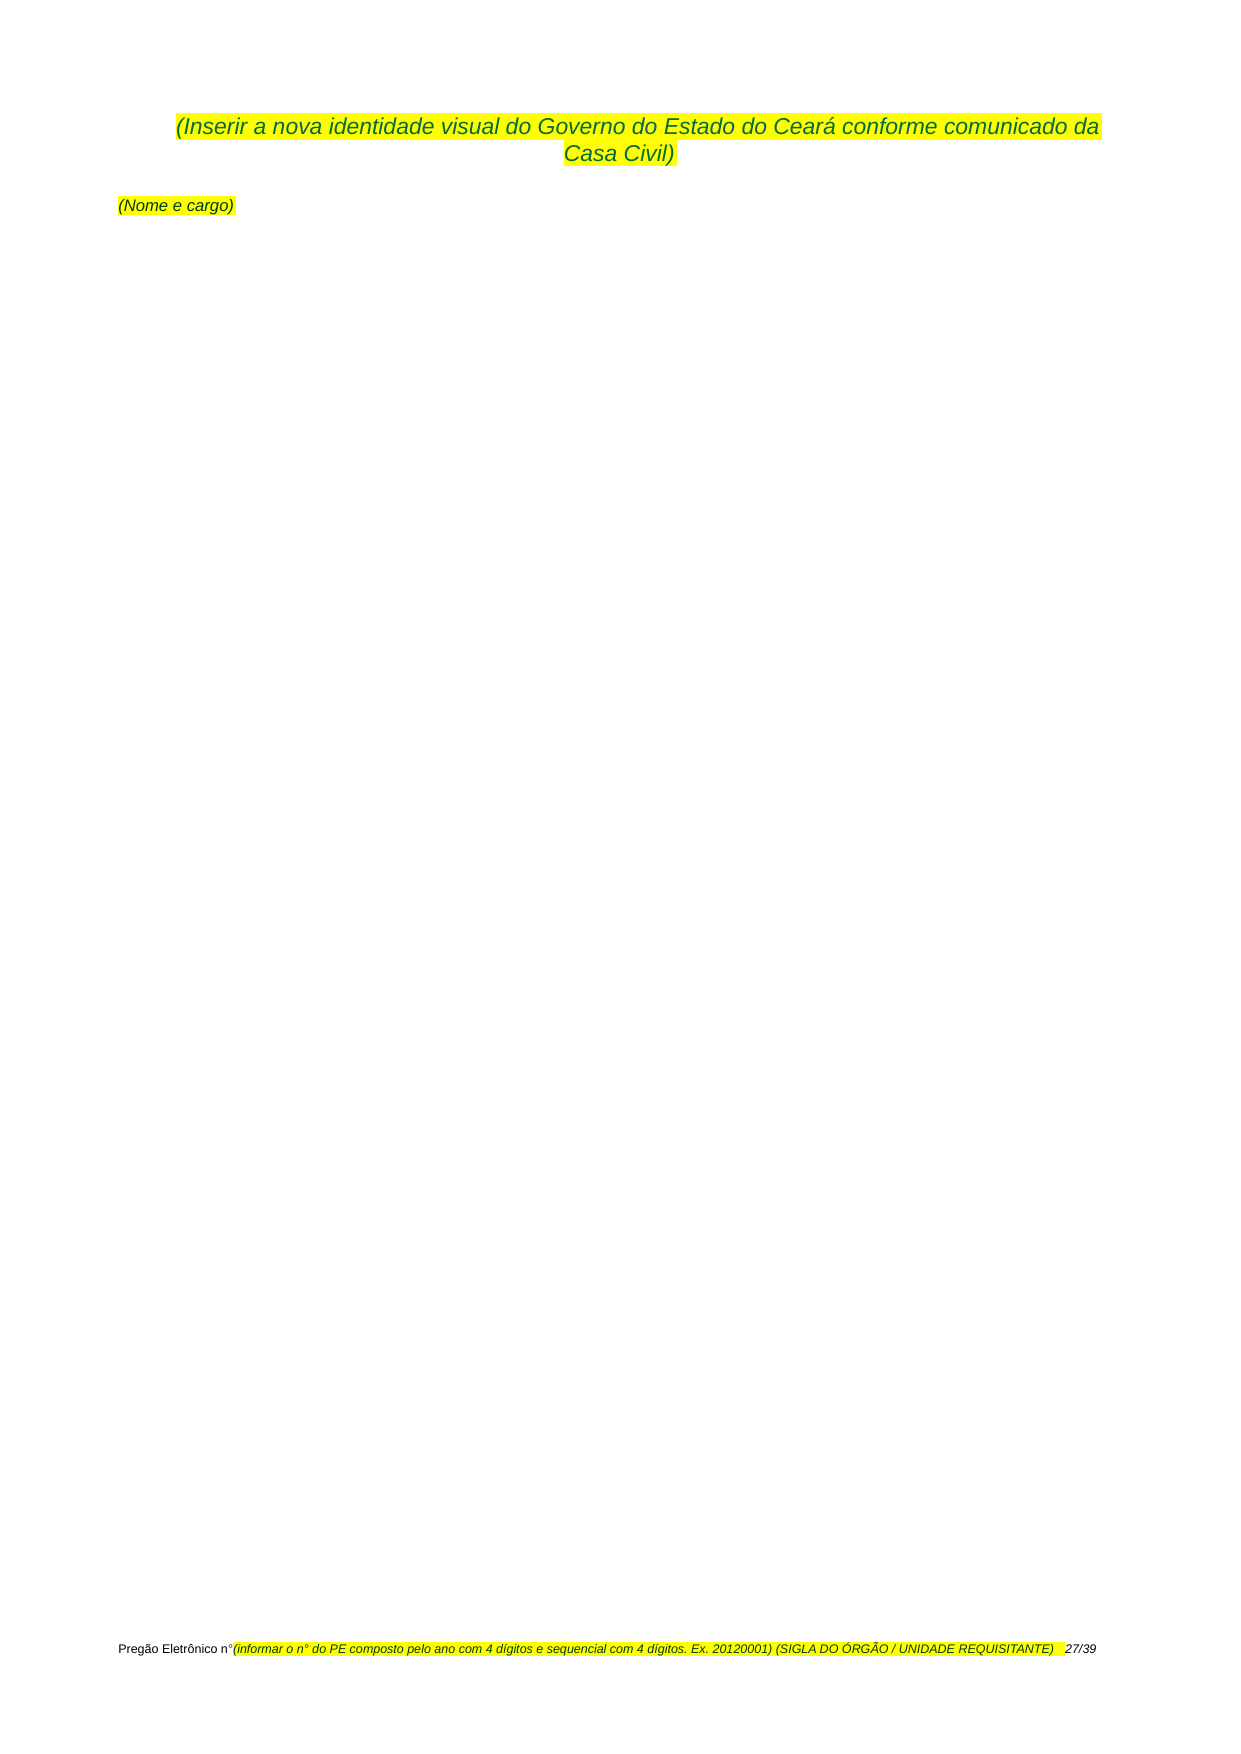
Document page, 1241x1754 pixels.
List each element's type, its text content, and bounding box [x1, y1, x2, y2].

text (Nome e cargo) [118, 196, 1122, 215]
